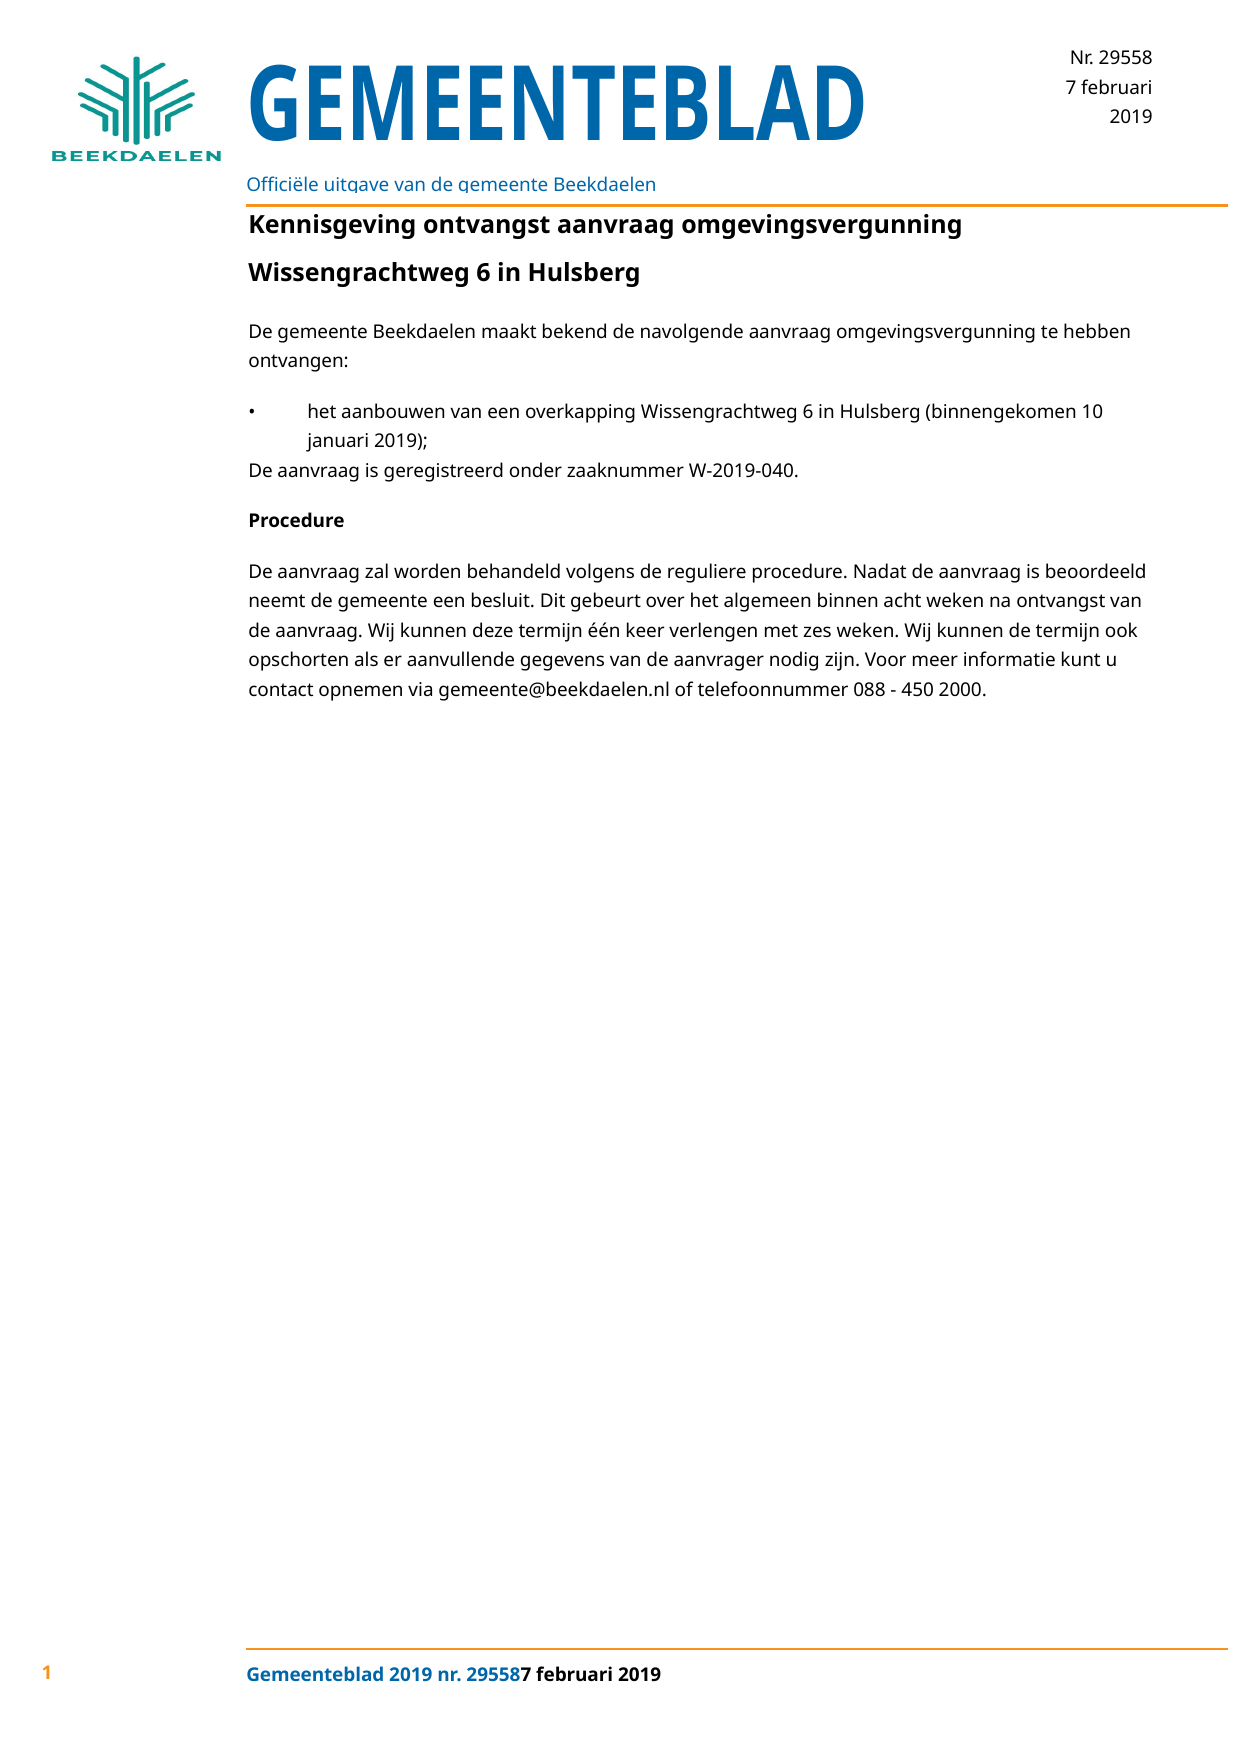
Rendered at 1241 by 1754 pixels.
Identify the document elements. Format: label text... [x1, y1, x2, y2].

text De aanvraag is geregistreerd onder zaaknummer W-2019-040. [248, 457, 1152, 483]
list het aanbouwen van een overkapping Wissengrachtweg 6 in Hulsberg (binnengekomen 10 januari 2019); [248, 398, 1152, 453]
text Kennisgeving ontvangst aanvraag omgevingsvergunning Wissengrachtweg 6 in Hulsberg [248, 207, 1152, 288]
text Procedure [248, 507, 1152, 533]
picture [41, 47, 231, 172]
text De gemeente Beekdaelen maakt bekend de navolgende aanvraag omgevingsvergunning te hebben ontvangen: [248, 318, 1152, 373]
text De aanvraag zal worden behandeld volgens de reguliere procedure. Nadat de aanvraag is beoordeeld neemt de gemeente een besluit. Dit gebeurt over het algemeen binnen acht weken na ontvangst van de aanvraag. Wij kunnen deze termijn één keer verlengen met zes weken. Wij kunnen de termijn ook opschorten als er aanvullende gegevens van de aanvrager nodig zijn. Voor meer informatie kunt u contact opnemen via gemeente@beekdaelen.nl of telefoonnummer 088 - 450 2000. [248, 558, 1152, 702]
